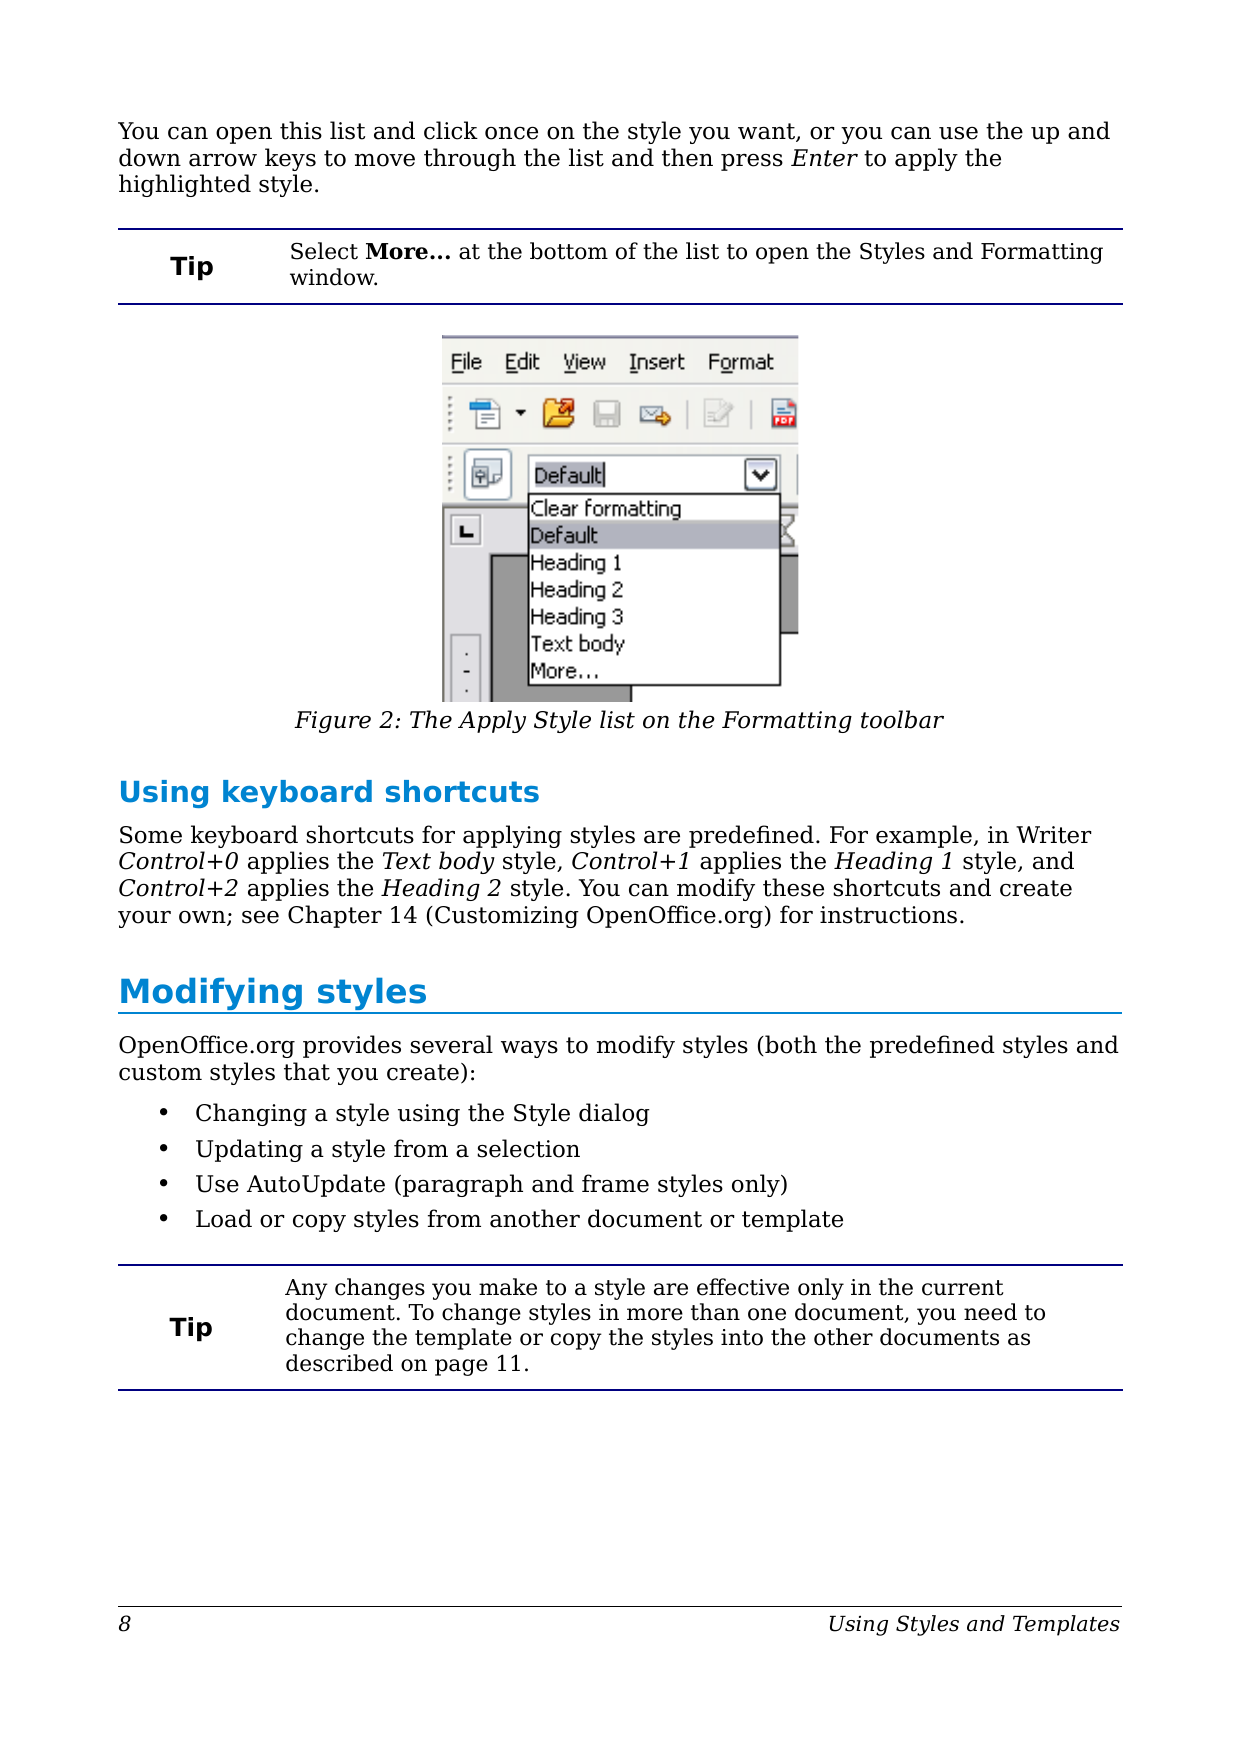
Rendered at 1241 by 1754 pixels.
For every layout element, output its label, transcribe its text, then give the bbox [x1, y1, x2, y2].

list Changing a style using the Style dialog [156, 1098, 1122, 1128]
text OpenOffice.org provides several ways to modify styles (both the predefined styles and custom styles that you create): [118, 1033, 1122, 1086]
text Figure 2: The Apply Style list on the Formatting toolbar [274, 708, 966, 734]
list Use AutoUpdate (paragraph and frame styles only) [156, 1169, 1122, 1198]
subtitle Modifying styles [118, 973, 1122, 1012]
picture [442, 335, 799, 702]
table_header Any changes you make to a style are effective only in the current document. To change styles in more than one document, you need to change the template or copy the styles into the other documents as described on page 11. [264, 1266, 1122, 1389]
table_header Tip [118, 1266, 264, 1389]
list Load or copy styles from another document or template [156, 1205, 1122, 1234]
table_header Tip [118, 230, 266, 303]
subtitle Using keyboard shortcuts [118, 775, 1122, 809]
text Some keyboard shortcuts for applying styles are predefined. For example, in Writer Control+0 applies the Text body style, Control+1 applies the Heading 1 style, and Control+2 applies the Heading 2 style. You can modify these shortcuts and create your own; see Chapter 14 (Customizing OpenOffice.org) for instructions. [118, 822, 1122, 928]
text You can open this list and click once on the style you want, or you can use the up and down arrow keys to move through the list and then press Enter to apply the highlighted style. [118, 118, 1122, 198]
list Updating a style from a selection [156, 1134, 1122, 1163]
table_header Select More... at the bottom of the list to open the Styles and Formatting window. [266, 230, 1122, 303]
